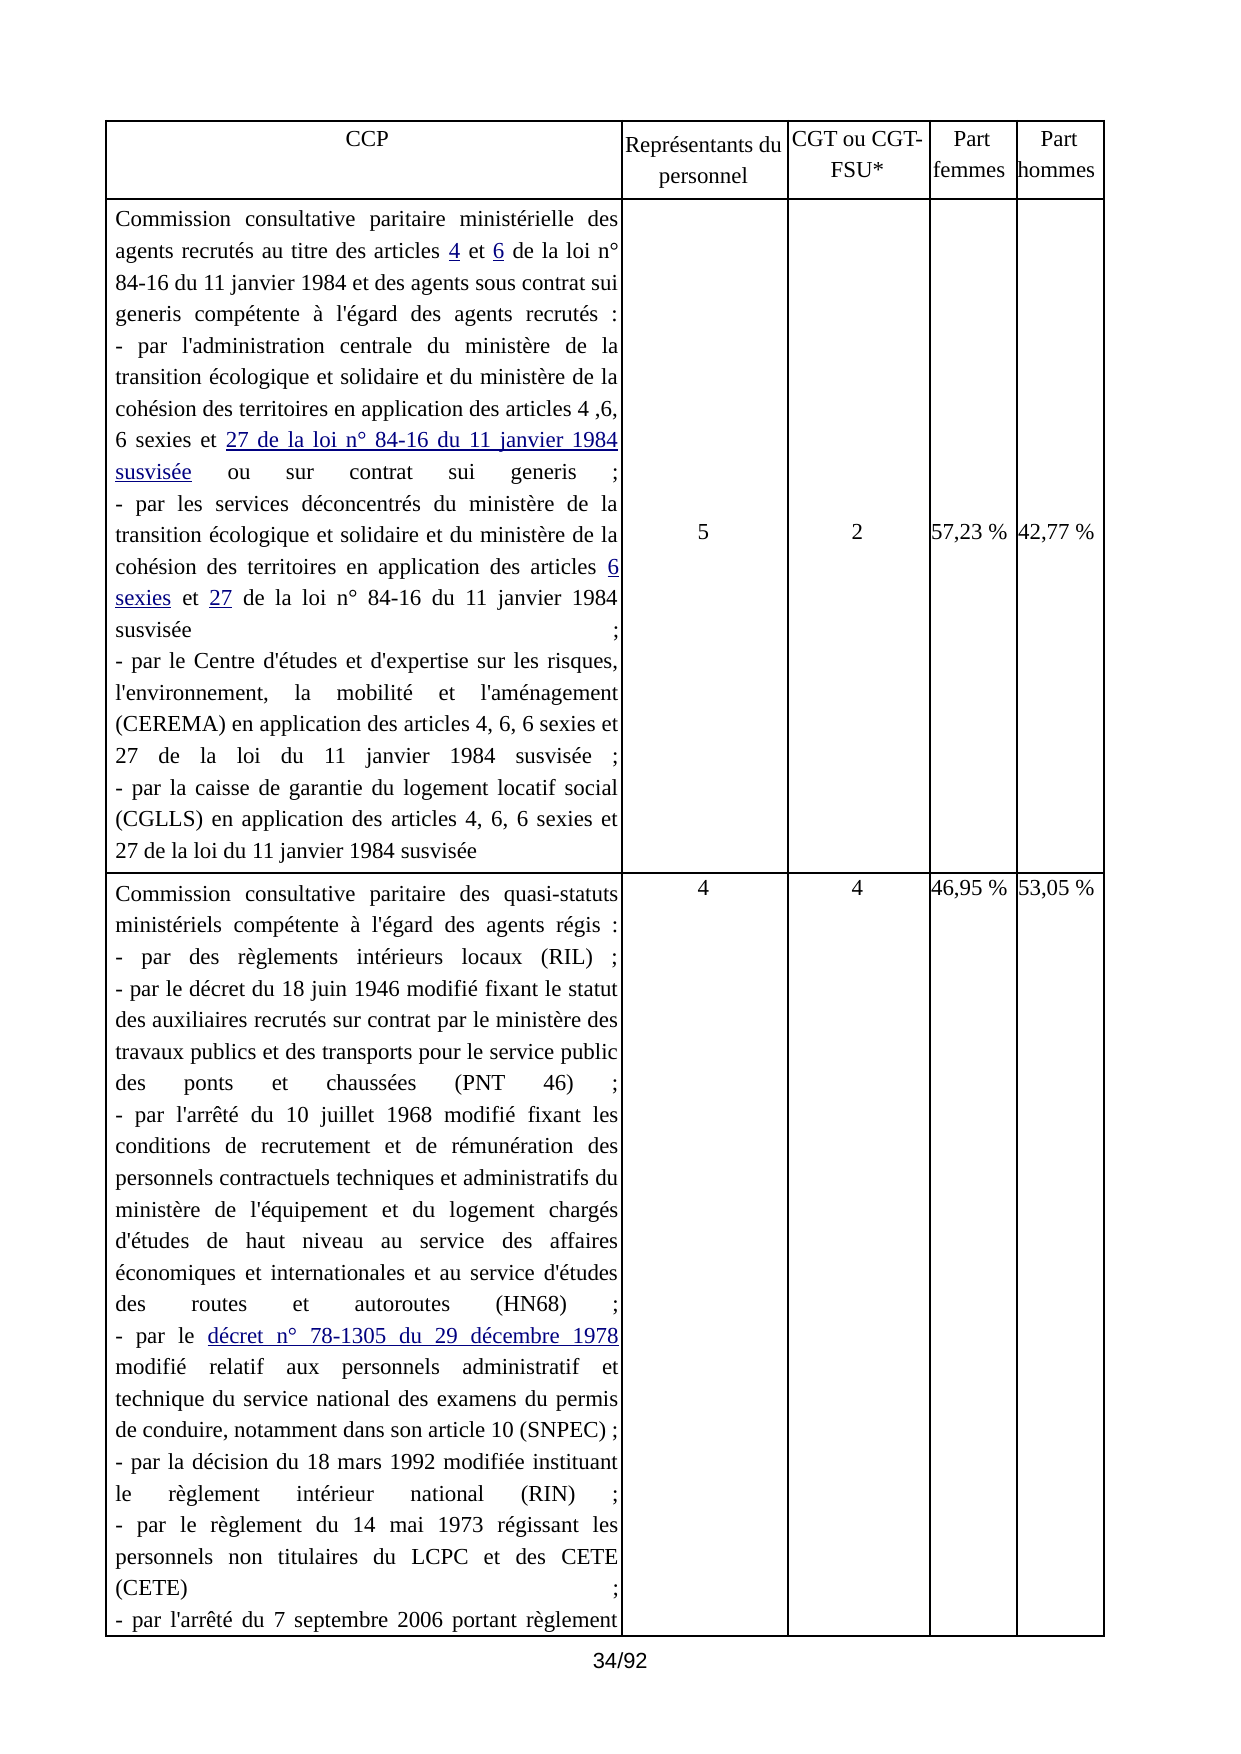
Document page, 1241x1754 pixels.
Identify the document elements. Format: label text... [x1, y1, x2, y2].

table_cell 57,23 % [931, 200, 1016, 872]
table_cell 2 [789, 200, 929, 872]
table_cell 5 [623, 200, 787, 872]
table_header Part femmes [931, 122, 1016, 197]
table_cell 4 [623, 874, 787, 1635]
table_cell Commission consultative paritaire ministérielle des agents recrutés au titre des articles 4 et 6 de la loi n° 84-16 du 11 janvier 1984 et des agents sous contrat sui generis compétente à l'égard des agents recrutés : - par l'administration centrale du ministère de la transition écologique et solidaire et du ministère de la cohésion des territoires en application des articles 4 ,6, 6 sexies et 27 de la loi n° 84-16 du 11 janvier 1984 susvisée ou sur contrat sui generis ; - par les services déconcentrés du ministère de la transition écologique et solidaire et du ministère de la cohésion des territoires en application des articles 6 sexies et 27 de la loi n° 84-16 du 11 janvier 1984 susvisée ; - par le Centre d'études et d'expertise sur les risques, l'environnement, la mobilité et l'aménagement (CEREMA) en application des articles 4, 6, 6 sexies et 27 de la loi du 11 janvier 1984 susvisée ; - par la caisse de garantie du logement locatif social (CGLLS) en application des articles 4, 6, 6 sexies et 27 de la loi du 11 janvier 1984 susvisée [107, 200, 621, 872]
table_header CCP [107, 122, 621, 197]
table_cell 42,77 % [1018, 200, 1103, 872]
table_cell Commission consultative paritaire des quasi-statuts ministériels compétente à l'égard des agents régis : - par des règlements intérieurs locaux (RIL) ; - par le décret du 18 juin 1946 modifié fixant le statut des auxiliaires recrutés sur contrat par le ministère des travaux publics et des transports pour le service public des ponts et chaussées (PNT 46) ; - par l'arrêté du 10 juillet 1968 modifié fixant les conditions de recrutement et de rémunération des personnels contractuels techniques et administratifs du ministère de l'équipement et du logement chargés d'études de haut niveau au service des affaires économiques et internationales et au service d'études des routes et autoroutes (HN68) ; - par le décret n° 78-1305 du 29 décembre 1978 modifié relatif aux personnels administratif et technique du service national des examens du permis de conduire, notamment dans son article 10 (SNPEC) ; - par la décision du 18 mars 1992 modifiée instituant le règlement intérieur national (RIN) ; - par le règlement du 14 mai 1973 régissant les personnels non titulaires du LCPC et des CETE (CETE) ; - par l'arrêté du 7 septembre 2006 portant règlement [107, 874, 621, 1635]
table_cell 53,05 % [1018, 874, 1103, 1635]
table_cell 46,95 % [931, 874, 1016, 1635]
table_cell 4 [789, 874, 929, 1635]
table_header Représentants du personnel [623, 122, 787, 197]
table_header CGT ou CGT-FSU* [789, 122, 929, 197]
table_header Part hommes [1018, 122, 1103, 197]
